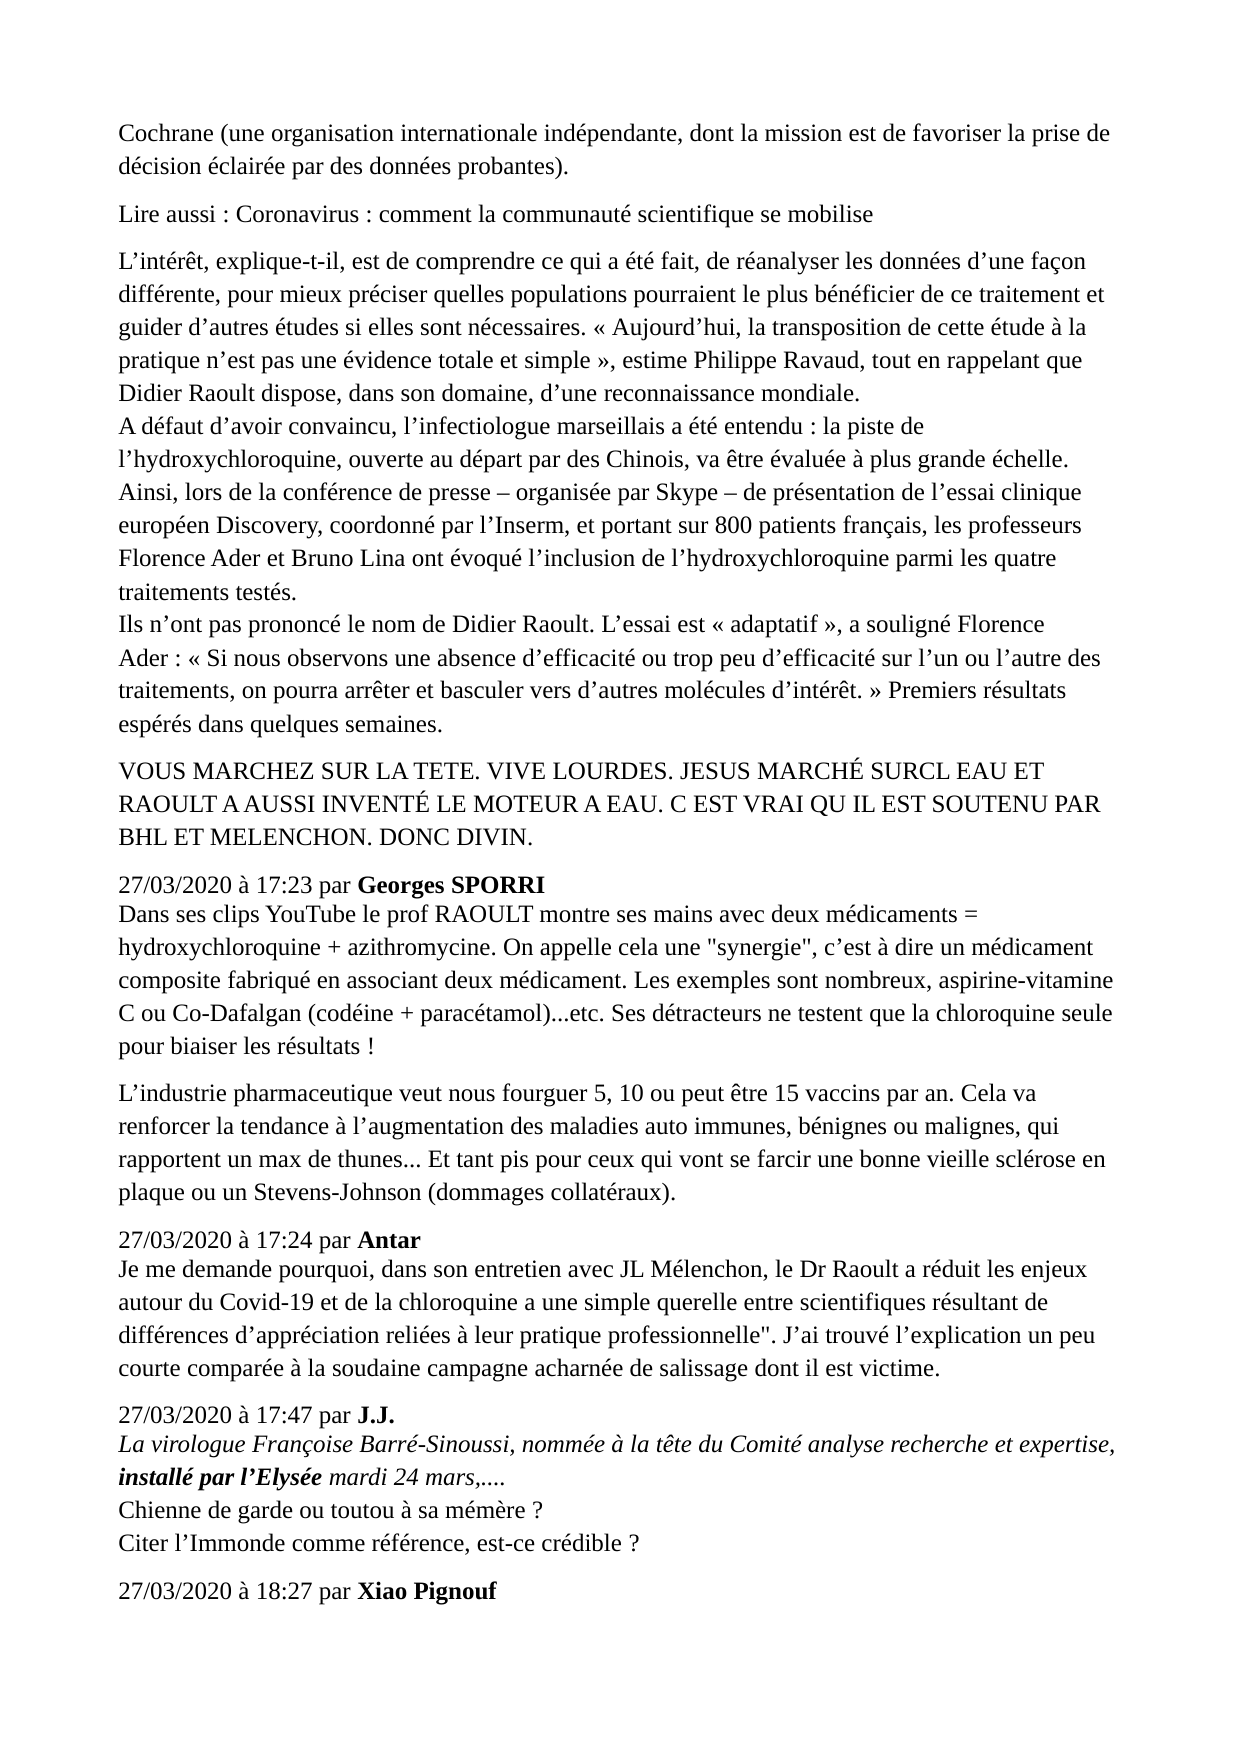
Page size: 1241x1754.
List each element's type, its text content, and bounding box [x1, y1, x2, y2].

text VOUS MARCHEZ SUR LA TETE. VIVE LOURDES. JESUS MARCHÉ SURCL EAU ET RAOULT A AUSSI INVENTÉ LE MOTEUR A EAU. C EST VRAI QU IL EST SOUTENU PAR BHL ET MELENCHON. DONC DIVIN. [118, 756, 1122, 851]
text 27/03/2020 à 17:23 par Georges SPORRI [118, 870, 1122, 899]
text La virologue Françoise Barré-Sinoussi, nommée à la tête du Comité analyse recherche et expertise, installé par l’Elysée mardi 24 mars,.... Chienne de garde ou toutou à sa mémère ? Citer l’Immonde comme référence, est-ce crédible ? [118, 1429, 1122, 1557]
text Dans ses clips YouTube le prof RAOULT montre ses mains avec deux médicaments = hydroxychloroquine + azithromycine. On appelle cela une "synergie", c’est à dire un médicament composite fabriqué en associant deux médicament. Les exemples sont nombreux, aspirine-vitamine C ou Co-Dafalgan (codéine + paracétamol)...etc. Ses détracteurs ne testent que la chloroquine seule pour biaiser les résultats ! [118, 899, 1122, 1059]
text L’intérêt, explique-t-il, est de comprendre ce qui a été fait, de réanalyser les données d’une façon différente, pour mieux préciser quelles populations pourraient le plus bénéficier de ce traitement et guider d’autres études si elles sont nécessaires. « Aujourd’hui, la transposition de cette étude à la pratique n’est pas une évidence totale et simple », estime Philippe Ravaud, tout en rappelant que Didier Raoult dispose, dans son domaine, d’une reconnaissance mondiale. A défaut d’avoir convaincu, l’infectiologue marseillais a été entendu : la piste de l’hydroxychloroquine, ouverte au départ par des Chinois, va être évaluée à plus grande échelle. Ainsi, lors de la conférence de presse – organisée par Skype – de présentation de l’essai clinique européen Discovery, coordonné par l’Inserm, et portant sur 800 patients français, les professeurs Florence Ader et Bruno Lina ont évoqué l’inclusion de l’hydroxychloroquine parmi les quatre traitements testés. Ils n’ont pas prononcé le nom de Didier Raoult. L’essai est « adaptatif », a souligné Florence Ader : « Si nous observons une absence d’efficacité ou trop peu d’efficacité sur l’un ou l’autre des traitements, on pourra arrêter et basculer vers d’autres molécules d’intérêt. » Premiers résultats espérés dans quelques semaines. [118, 246, 1122, 737]
text Lire aussi : Coronavirus : comment la communauté scientifique se mobilise [118, 199, 1122, 227]
text L’industrie pharmaceutique veut nous fourguer 5, 10 ou peut être 15 vaccins par an. Cela va renforcer la tendance à l’augmentation des maladies auto immunes, bénignes ou malignes, qui rapportent un max de thunes... Et tant pis pour ceux qui vont se farcir une bonne vieille sclérose en plaque ou un Stevens-Johnson (dommages collatéraux). [118, 1078, 1122, 1206]
text 27/03/2020 à 17:47 par J.J. [118, 1400, 1122, 1429]
text 27/03/2020 à 18:27 par Xiao Pignouf [118, 1576, 1122, 1604]
text Je me demande pourquoi, dans son entretien avec JL Mélenchon, le Dr Raoult a réduit les enjeux autour du Covid-19 et de la chloroquine a une simple querelle entre scientifiques résultant de différences d’appréciation reliées à leur pratique professionnelle". J’ai trouvé l’explication un peu courte comparée à la soudaine campagne acharnée de salissage dont il est victime. [118, 1254, 1122, 1382]
text Cochrane (une organisation internationale indépendante, dont la mission est de favoriser la prise de décision éclairée par des données probantes). [118, 118, 1122, 180]
text 27/03/2020 à 17:24 par Antar [118, 1225, 1122, 1254]
